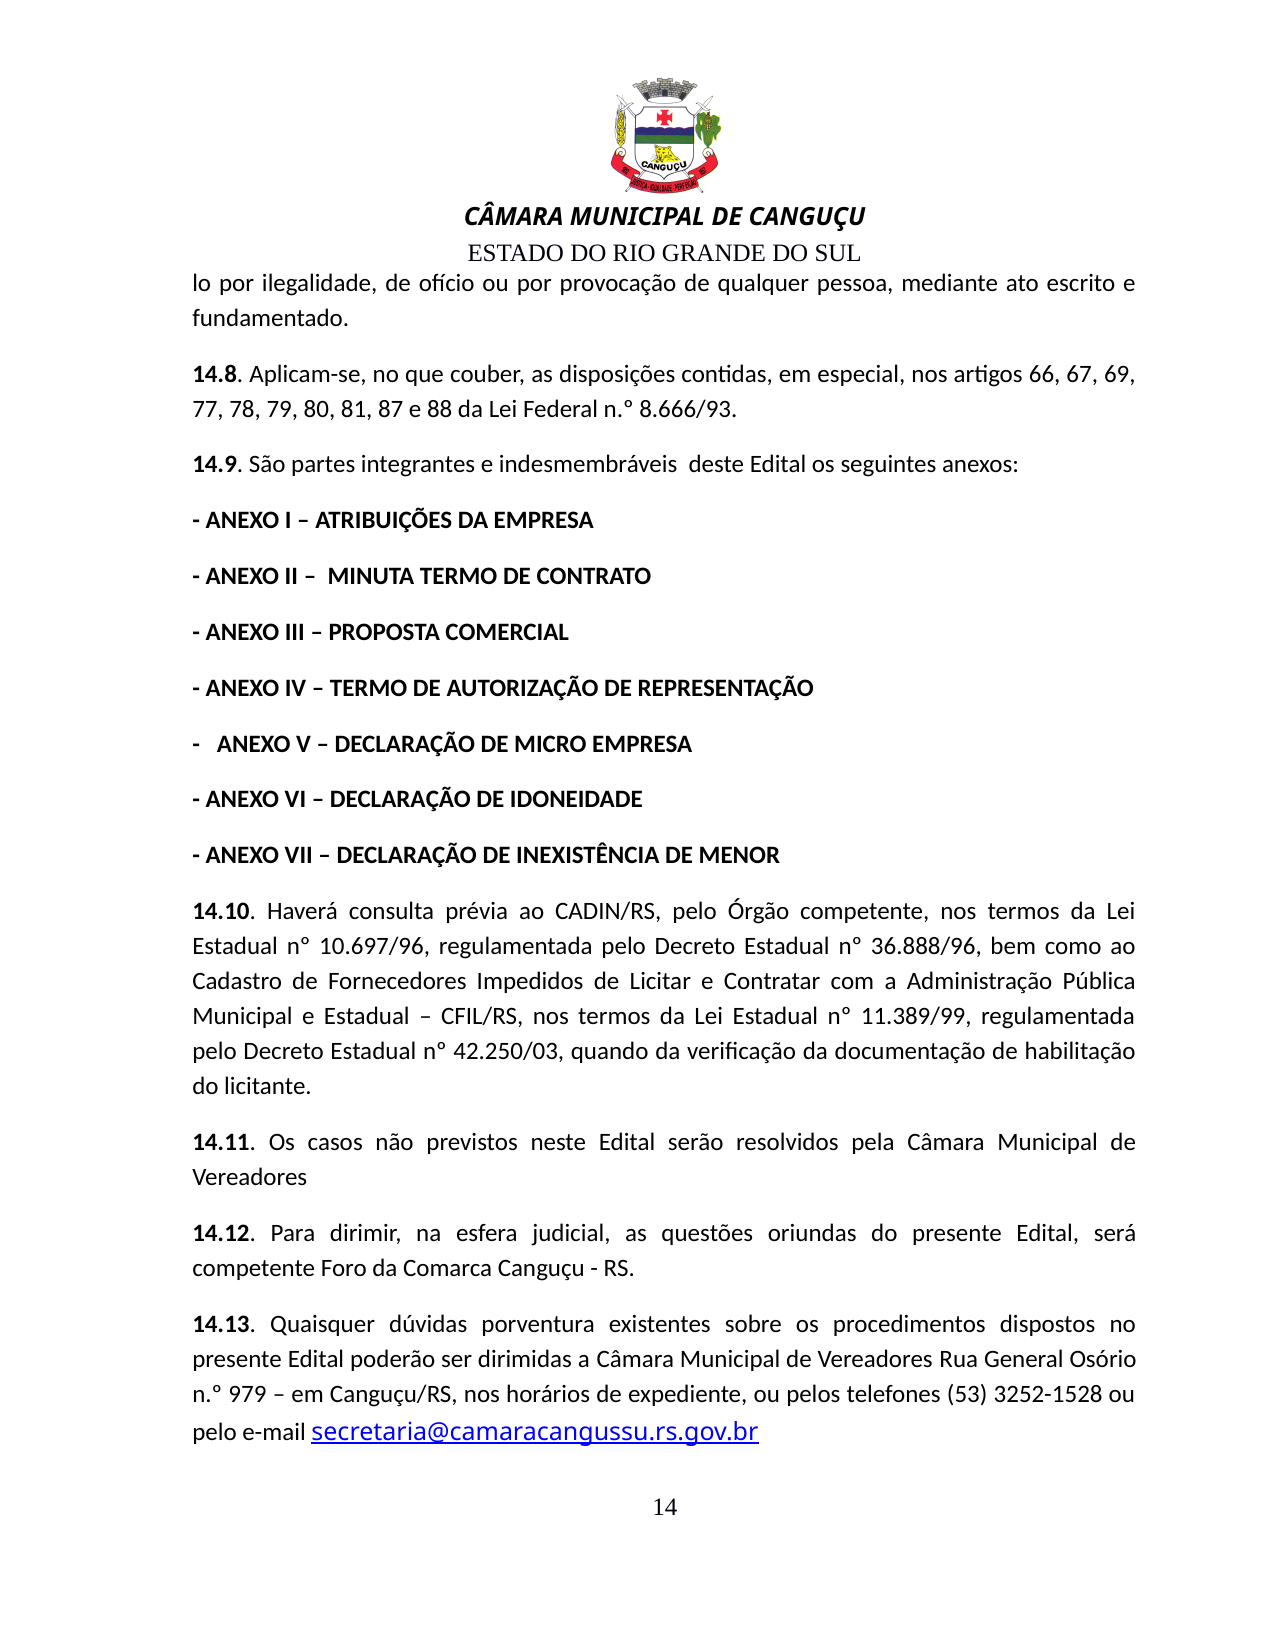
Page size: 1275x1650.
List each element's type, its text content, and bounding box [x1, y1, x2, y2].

text 14.9. São partes integrantes e indesmembráveis deste Edital os seguintes anexos: [192, 449, 1137, 479]
text 14.10. Haverá consulta prévia ao CADIN/RS, pelo Órgão competente, nos termos da Lei Estadual nº 10.697/96, regulamentada pelo Decreto Estadual nº 36.888/96, bem como ao Cadastro de Fornecedores Impedidos de Licitar e Contratar com a Administração Pública Municipal e Estadual – CFIL/RS, nos termos da Lei Estadual nº 11.389/99, regulamentada pelo Decreto Estadual nº 42.250/03, quando da verificação da documentação de habilitação do licitante. [192, 895, 1137, 1101]
text - ANEXO VI – DECLARAÇÃO DE IDONEIDADE [192, 784, 1137, 814]
text 14.8. Aplicam-se, no que couber, as disposições contidas, em especial, nos artigos 66, 67, 69, 77, 78, 79, 80, 81, 87 e 88 da Lei Federal n.º 8.666/93. [192, 358, 1137, 423]
text - ANEXO VII – DECLARAÇÃO DE INEXISTÊNCIA DE MENOR [192, 839, 1137, 870]
text - ANEXO V – DECLARAÇÃO DE MICRO EMPRESA [192, 728, 1137, 758]
text 14.13. Quaisquer dúvidas porventura existentes sobre os procedimentos dispostos no presente Edital poderão ser dirimidas a Câmara Municipal de Vereadores Rua General Osório n.º 979 – em Canguçu/RS, nos horários de expediente, ou pelos telefones (53) 3252-1528 ou pelo e-mail secretaria@camaracangussu.rs.gov.br [192, 1308, 1137, 1447]
text - ANEXO III – PROPOSTA COMERCIAL [192, 616, 1137, 647]
text 14.11. Os casos não previstos neste Edital serão resolvidos pela Câmara Municipal de Vereadores [192, 1126, 1137, 1192]
text - ANEXO II – MINUTA TERMO DE CONTRATO [192, 560, 1137, 591]
text - ANEXO I – ATRIBUIÇÕES DA EMPRESA [192, 504, 1137, 535]
text - ANEXO IV – TERMO DE AUTORIZAÇÃO DE REPRESENTAÇÃO [192, 672, 1137, 702]
text lo por ilegalidade, de ofício ou por provocação de qualquer pessoa, mediante ato escrito e fundamentado. [192, 267, 1137, 332]
text 14.12. Para dirimir, na esfera judicial, as questões oriundas do presente Edital, será competente Foro da Comarca Canguçu - RS. [192, 1217, 1137, 1282]
